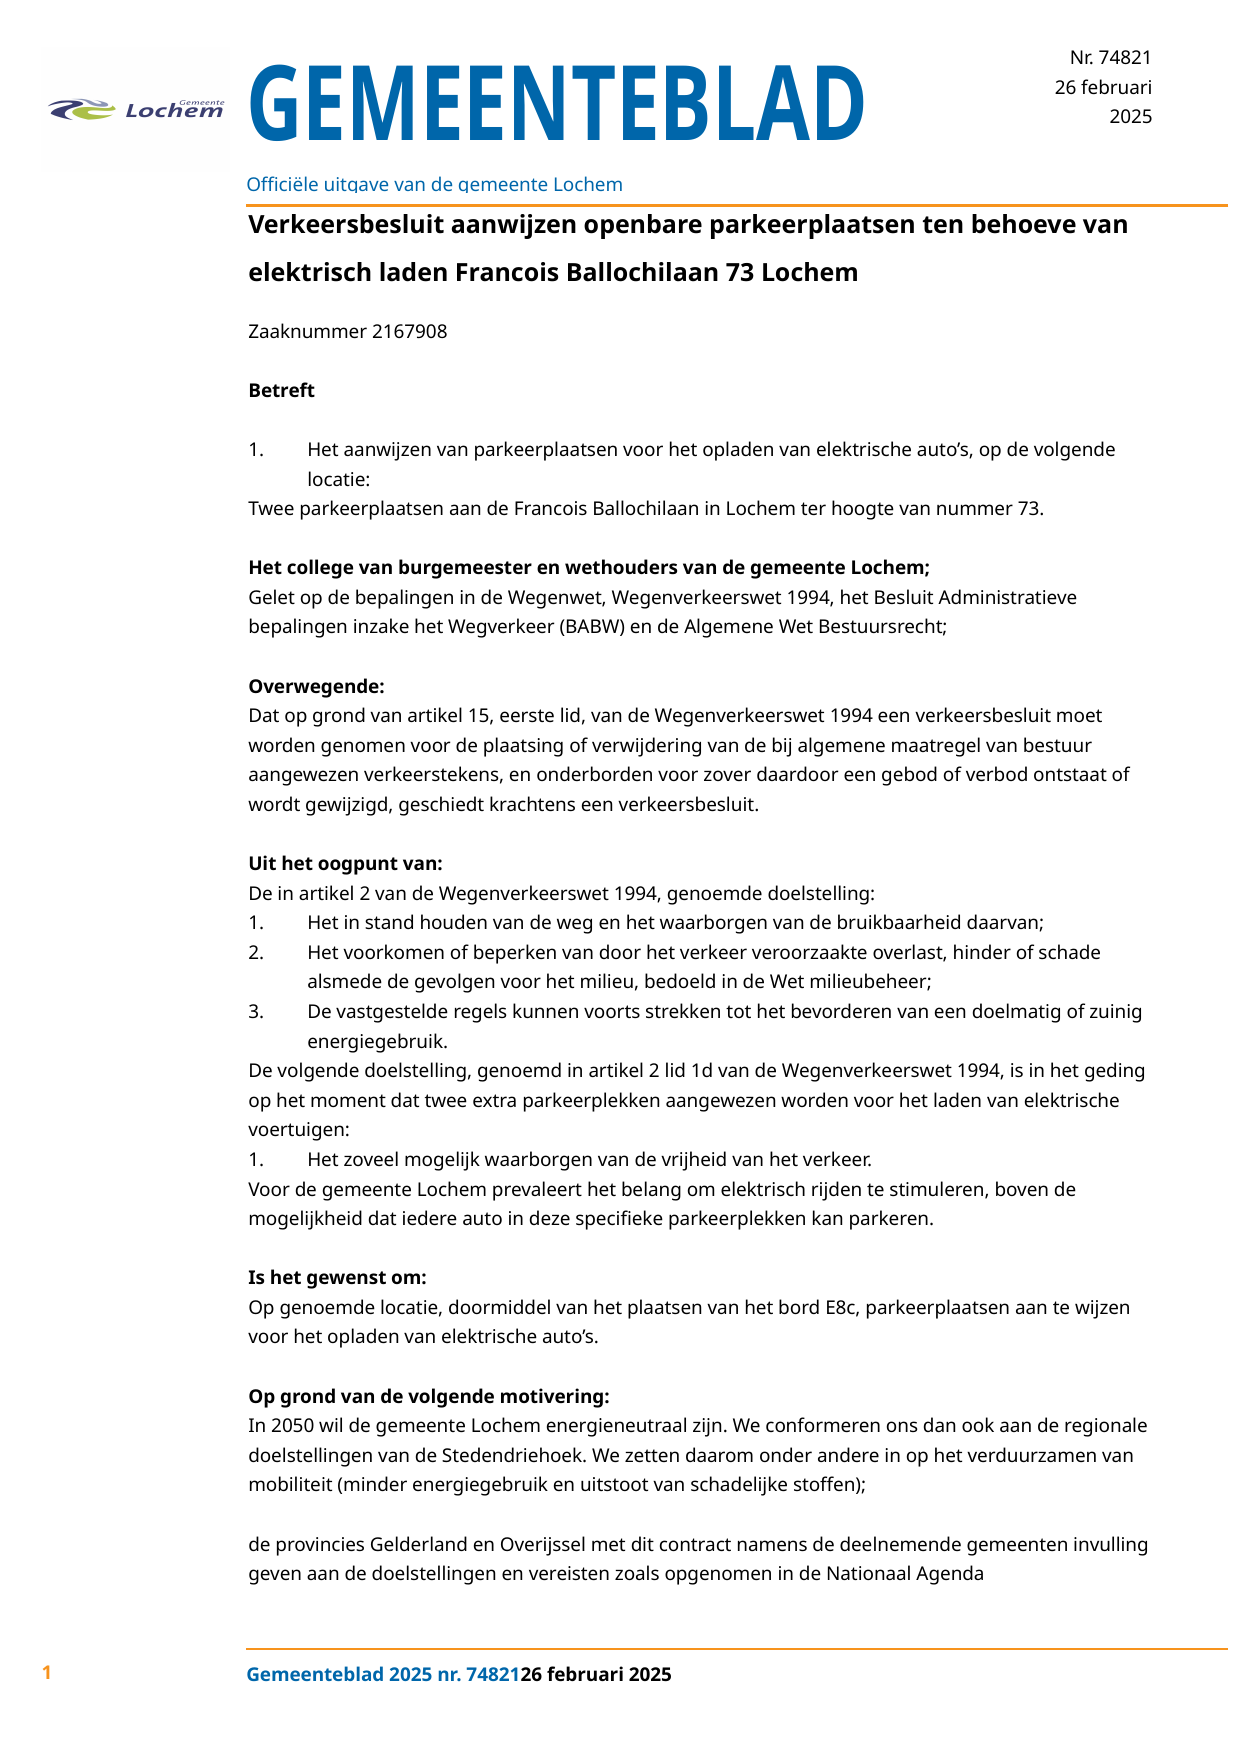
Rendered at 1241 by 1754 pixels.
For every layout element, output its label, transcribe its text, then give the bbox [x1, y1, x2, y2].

text Verkeersbesluit aanwijzen openbare parkeerplaatsen ten behoeve van elektrisch laden Francois Ballochilaan 73 Lochem [248, 207, 1152, 288]
text Zaaknummer 2167908 [248, 318, 1152, 344]
text Betreft [248, 377, 1152, 403]
text Op grond van de volgende motivering: [248, 1383, 1152, 1409]
text Twee parkeerplaatsen aan de Francois Ballochilaan in Lochem ter hoogte van nummer 73. [248, 495, 1152, 521]
list Het aanwijzen van parkeerplaatsen voor het opladen van elektrische auto’s, op de volgende locatie: [248, 436, 1152, 492]
text de provincies Gelderland en Overijssel met dit contract namens de deelnemende gemeenten invulling geven aan de doelstellingen en vereisten zoals opgenomen in de Nationaal Agenda [248, 1531, 1152, 1586]
picture [41, 47, 231, 172]
text Het college van burgemeester en wethouders van de gemeente Lochem; [248, 554, 1152, 580]
text De in artikel 2 van de Wegenverkeerswet 1994, genoemde doelstelling: [248, 880, 1152, 906]
text Gelet op de bepalingen in de Wegenwet, Wegenverkeerswet 1994, het Besluit Administratieve bepalingen inzake het Wegverkeer (BABW) en de Algemene Wet Bestuursrecht; [248, 584, 1152, 639]
text De volgende doelstelling, genoemd in artikel 2 lid 1d van de Wegenverkeerswet 1994, is in het geding op het moment dat twee extra parkeerplekken aangewezen worden voor het laden van elektrische voertuigen: [248, 1057, 1152, 1142]
list De vastgestelde regels kunnen voorts strekken tot het bevorderen van een doelmatig of zuinig energiegebruik. [248, 998, 1152, 1054]
text Overwegende: [248, 673, 1152, 699]
text Voor de gemeente Lochem prevaleert het belang om elektrisch rijden te stimuleren, boven de mogelijkheid dat iedere auto in deze specifieke parkeerplekken kan parkeren. [248, 1176, 1152, 1231]
list Het voorkomen of beperken van door het verkeer veroorzaakte overlast, hinder of schade alsmede de gevolgen voor het milieu, bedoeld in de Wet milieubeheer; [248, 939, 1152, 994]
list Het in stand houden van de weg en het waarborgen van de bruikbaarheid daarvan; [248, 909, 1152, 935]
text Uit het oogpunt van: [248, 850, 1152, 876]
text In 2050 wil de gemeente Lochem energieneutraal zijn. We conformeren ons dan ook aan de regionale doelstellingen van de Stedendriehoek. We zetten daarom onder andere in op het verduurzamen van mobiliteit (minder energiegebruik en uitstoot van schadelijke stoffen); [248, 1412, 1152, 1497]
list Het zoveel mogelijk waarborgen van de vrijheid van het verkeer. [248, 1146, 1152, 1172]
text Is het gewenst om: [248, 1264, 1152, 1290]
text Op genoemde locatie, doormiddel van het plaatsen van het bord E8c, parkeerplaatsen aan te wijzen voor het opladen van elektrische auto’s. [248, 1294, 1152, 1349]
text Dat op grond van artikel 15, eerste lid, van de Wegenverkeerswet 1994 een verkeersbesluit moet worden genomen voor de plaatsing of verwijdering van de bij algemene maatregel van bestuur aangewezen verkeerstekens, en onderborden voor zover daardoor een gebod of verbod ontstaat of wordt gewijzigd, geschiedt krachtens een verkeersbesluit. [248, 702, 1152, 817]
